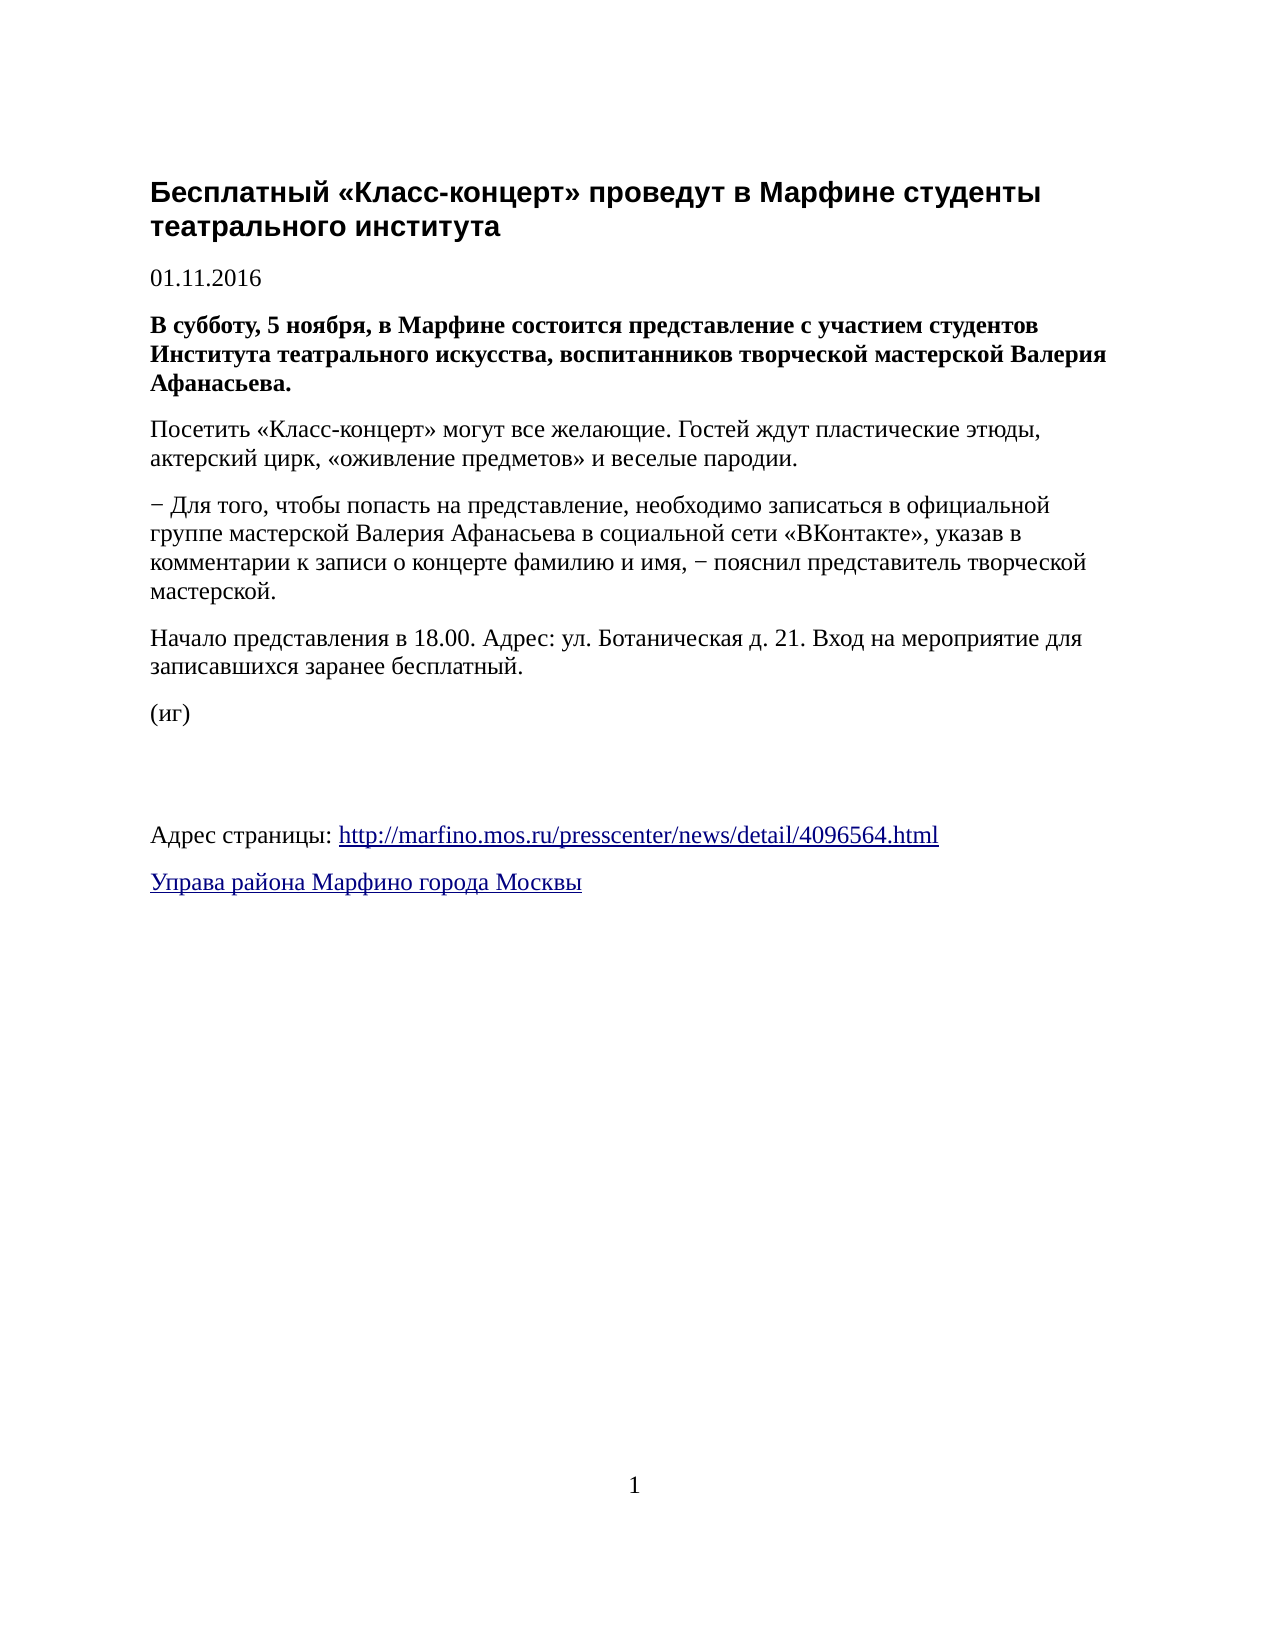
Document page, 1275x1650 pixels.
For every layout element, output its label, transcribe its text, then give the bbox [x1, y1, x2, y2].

subtitle Бесплатный «Класс-концерт» проведут в Марфине студенты театрального института [150, 175, 1125, 242]
text Адрес страницы: http://marfino.mos.ru/presscenter/news/detail/4096564.html [150, 820, 1125, 849]
text Управа района Марфино города Москвы [150, 867, 1125, 896]
text Посетить «Класс-концерт» могут все желающие. Гостей ждут пластические этюды, актерский цирк, «оживление предметов» и веселые пародии. [150, 414, 1125, 472]
text (иг) [150, 698, 1125, 727]
text Начало представления в 18.00. Адрес: ул. Ботаническая д. 21. Вход на мероприятие для записавшихся заранее бесплатный. [150, 623, 1125, 680]
text 01.11.2016 [150, 263, 1125, 292]
text − Для того, чтобы попасть на представление, необходимо записаться в официальной группе мастерской Валерия Афанасьева в социальной сети «ВКонтакте», указав в комментарии к записи о концерте фамилию и имя, − пояснил представитель творческой мастерской. [150, 490, 1125, 605]
text В субботу, 5 ноября, в Марфине состоится представление с участием студентов Института театрального искусства, воспитанников творческой мастерской Валерия Афанасьева. [150, 310, 1125, 396]
